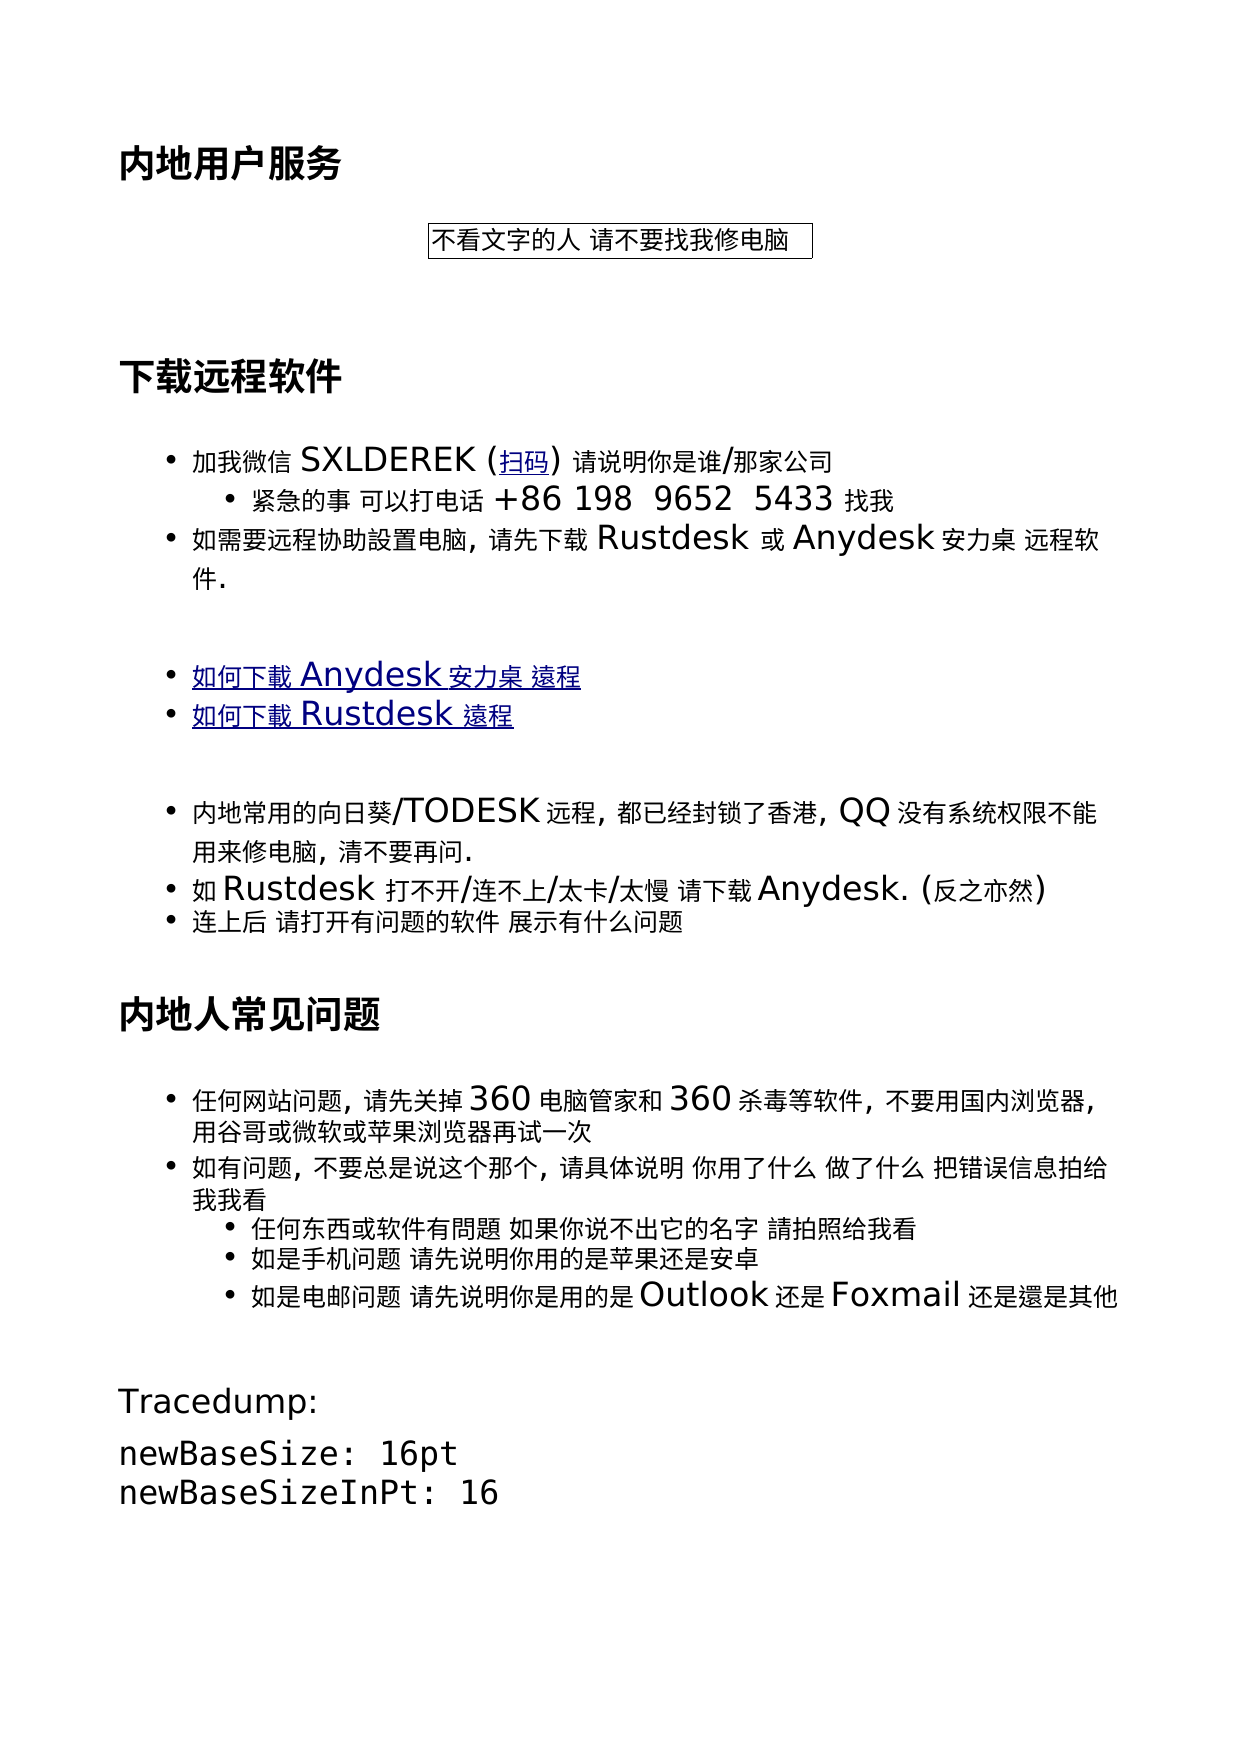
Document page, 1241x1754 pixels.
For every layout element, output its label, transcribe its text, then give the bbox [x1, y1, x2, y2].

list 如需要远程协助設置电脑, 请先下载 Rustdesk 或 Anydesk安力桌 远程软件. [177, 518, 1122, 596]
list 如是电邮问题 请先说明你是用的是Outlook还是Foxmail还是還是其他 [236, 1276, 1122, 1315]
text newBaseSize: 16pt newBaseSizeInPt: 16 [118, 1434, 1122, 1512]
list 如是手机问题 请先说明你用的是苹果还是安卓 [236, 1245, 1122, 1276]
list 任何东西或软件有問題 如果你说不出它的名字 請拍照给我看 [236, 1215, 1122, 1245]
list 如Rustdesk 打不开/连不上/太卡/太慢 请下载Anydesk. (反之亦然) [177, 869, 1122, 908]
list 如何下載 Anydesk安力桌 遠程 [177, 655, 1122, 694]
subtitle 内地人常见问题 [118, 993, 1122, 1037]
subtitle 下载远程软件 [118, 355, 1122, 399]
list 连上后 请打开有问题的软件 展示有什么问题 [177, 908, 1122, 939]
list 紧急的事 可以打电话 +86 198 9652 5433 找我 [236, 480, 1122, 518]
table_header 不看文字的人 请不要找我修电脑 [429, 224, 812, 258]
text Tracedump: [118, 1344, 1122, 1422]
list 如何下載 Rustdesk 遠程 [177, 694, 1122, 733]
list 加我微信 SXLDEREK (扫码) 请说明你是谁/那家公司 [177, 441, 1122, 480]
list 任何网站问题, 请先关掉360电脑管家和360杀毒等软件, 不要用国内浏览器, 用谷哥或微软或苹果浏览器再试一次 [177, 1079, 1122, 1147]
subtitle 内地用户服务 [118, 143, 1122, 187]
list 内地常用的向日葵/TODESK远程, 都已经封锁了香港, QQ没有系统权限不能用来修电脑, 清不要再问. [177, 792, 1122, 869]
list 如有问题, 不要总是说这个那个, 请具体说明 你用了什么 做了什么 把错误信息拍给我我看 [177, 1147, 1122, 1215]
